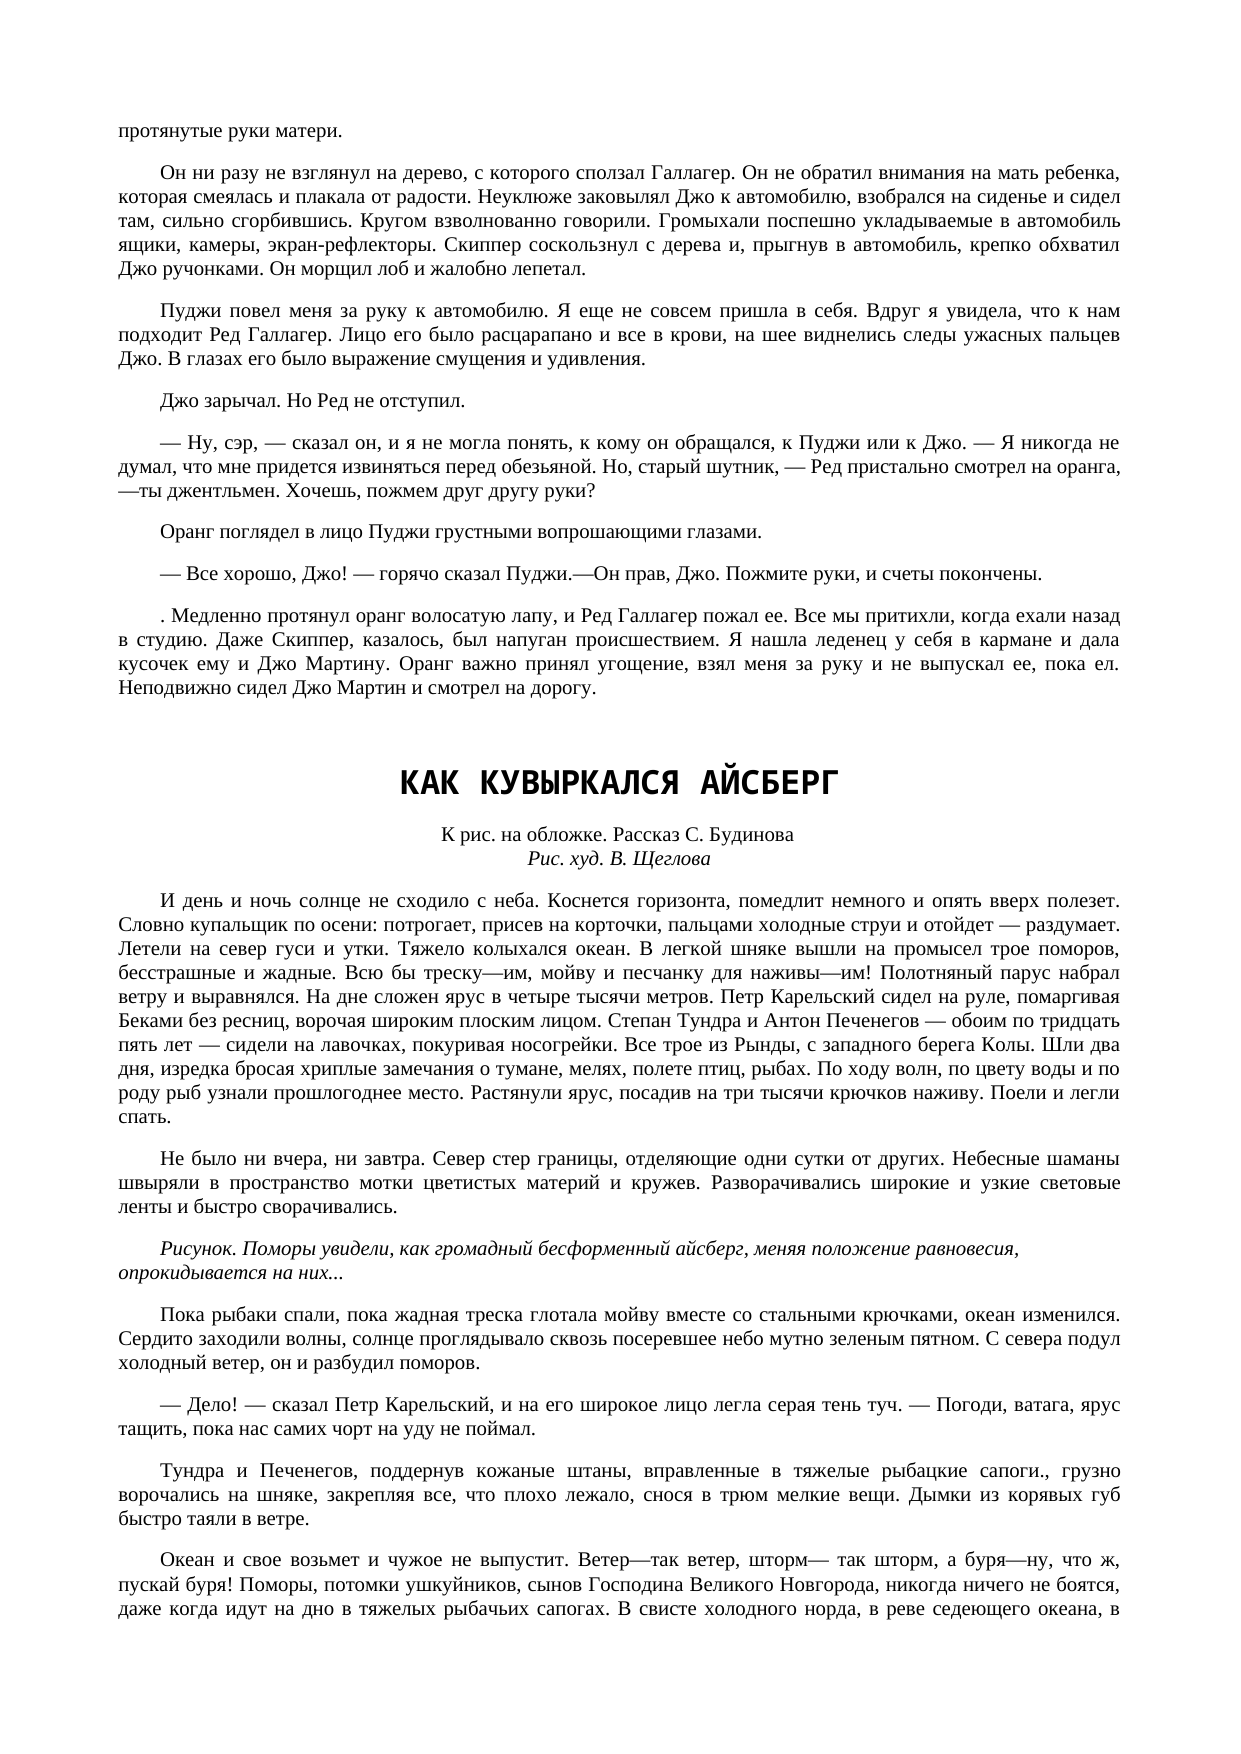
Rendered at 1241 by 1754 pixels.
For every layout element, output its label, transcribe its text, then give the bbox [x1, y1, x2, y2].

text . Медленно протянул оранг волосатую лапу, и Ред Галлагер пожал ее. Все мы притихли, когда ехали назад в студию. Даже Скиппер, казалось, был напуган происшествием. Я нашла леденец у себя в кармане и дала кусочек ему и Джо Мартину. Оранг важно принял угощение, взял меня за руку и не выпускал ее, пока ел. Неподвижно сидел Джо Мартин и смотрел на дорогу. [118, 603, 1122, 699]
text Тундра и Печенегов, поддернув кожаные штаны, вправленные в тяжелые рыбацкие сапоги., грузно ворочались на шняке, закрепляя все, что плохо лежало, снося в трюм мелкие вещи. Дымки из корявых губ быстро таяли в ветре. [118, 1457, 1122, 1530]
text И день и ночь солнце не сходило с неба. Коснется горизонта, помедлит немного и опять вверх полезет. Словно купальщик по осени: потрогает, присев на корточки, пальцами холодные струи и отойдет — раздумает. Летели на север гуси и утки. Тяжело колыхался океан. В легкой шняке вышли на промысел трое поморов, бесстрашные и жадные. Всю бы треску—им, мойву и песчанку для наживы—им! Полотняный парус набрал ветру и выравнялся. На дне сложен ярус в четыре тысячи метров. Петр Карельский сидел на руле, помаргивая Беками без ресниц, ворочая широким плоским лицом. Степан Тундра и Антон Печенегов — обоим по тридцать пять лет — сидели на лавочках, покуривая носогрейки. Все трое из Рынды, с западного берега Колы. Шли два дня, изредка бросая хриплые замечания о тумане, мелях, полете птиц, рыбах. По ходу волн, по цвету воды и по роду рыб узнали прошлогоднее место. Растянули ярус, посадив на три тысячи крючков наживу. Поели и легли спать. [118, 888, 1122, 1128]
text Не было ни вчера, ни завтра. Север стер границы, отделяющие одни сутки от других. Небесные шаманы швыряли в пространство мотки цветистых материй и кружев. Разворачивались широкие и узкие световые ленты и быстро сворачивались. [118, 1146, 1122, 1218]
text — Ну, сэр, — сказал он, и я не могла понять, к кому он обращался, к Пуджи или к Джо. — Я никогда не думал, что мне придется извиняться перед обезьяной. Но, старый шутник, — Ред пристально смотрел на оранга,—ты джентльмен. Хочешь, пожмем друг другу руки? [118, 429, 1122, 502]
text КАК КУВЫРКАЛСЯ АЙСБЕРГ [118, 759, 1122, 804]
text — Дело! — сказал Петр Карельский, и на его широкое лицо легла серая тень туч. — Погоди, ватага, ярус тащить, пока нас самих чорт на уду не поймал. [118, 1392, 1122, 1440]
text Океан и свое возьмет и чужое не выпустит. Ветер—так ветер, шторм— так шторм, а буря—ну, что ж, пускай буря! Поморы, потомки ушкуйников, сынов Господина Великого Новгорода, никогда ничего не боятся, даже когда идут на дно в тяжелых рыбачьих сапогах. В свисте холодного норда, в реве седеющего океана, в [118, 1547, 1122, 1619]
text Рисунок. Поморы увидели, как громадный бесформенный айсберг, меняя положение равновесия, опрокидывается на них... [118, 1236, 1122, 1284]
text — Все хорошо, Джо! — горячо сказал Пуджи.—Он прав, Джо. Пожмите руки, и счеты покончены. [118, 561, 1122, 585]
text Джо зарычал. Но Ред не отступил. [118, 388, 1122, 412]
text К рис. на обложке. Рассказ С. Будинова Рис. худ. В. Щеглова [118, 822, 1122, 870]
text Пуджи повел меня за руку к автомобилю. Я еще не совсем пришла в себя. Вдруг я увидела, что к нам подходит Ред Галлагер. Лицо его было расцарапано и все в крови, на шее виднелись следы ужасных пальцев Джо. В глазах его было выражение смущения и удивления. [118, 298, 1122, 370]
text протянутые руки матери. [118, 118, 1122, 142]
text Пока рыбаки спали, пока жадная треска глотала мойву вместе со стальными крючками, океан изменился. Сердито заходили волны, солнце проглядывало сквозь посеревшее небо мутно зеленым пятном. С севера подул холодный ветер, он и разбудил поморов. [118, 1302, 1122, 1374]
text Он ни разу не взглянул на дерево, с которого сползал Галлагер. Он не обратил внимания на мать ребенка, которая смеялась и плакала от радости. Неуклюже заковылял Джо к автомобилю, взобрался на сиденье и сидел там, сильно сгорбившись. Кругом взволнованно говорили. Громыхали поспешно укладываемые в автомобиль ящики, камеры, экран-рефлекторы. Скиппер соскользнул с дерева и, прыгнув в автомобиль, крепко обхватил Джо ручонками. Он морщил лоб и жалобно лепетал. [118, 160, 1122, 280]
text Оранг поглядел в лицо Пуджи грустными вопрошающими глазами. [118, 519, 1122, 543]
